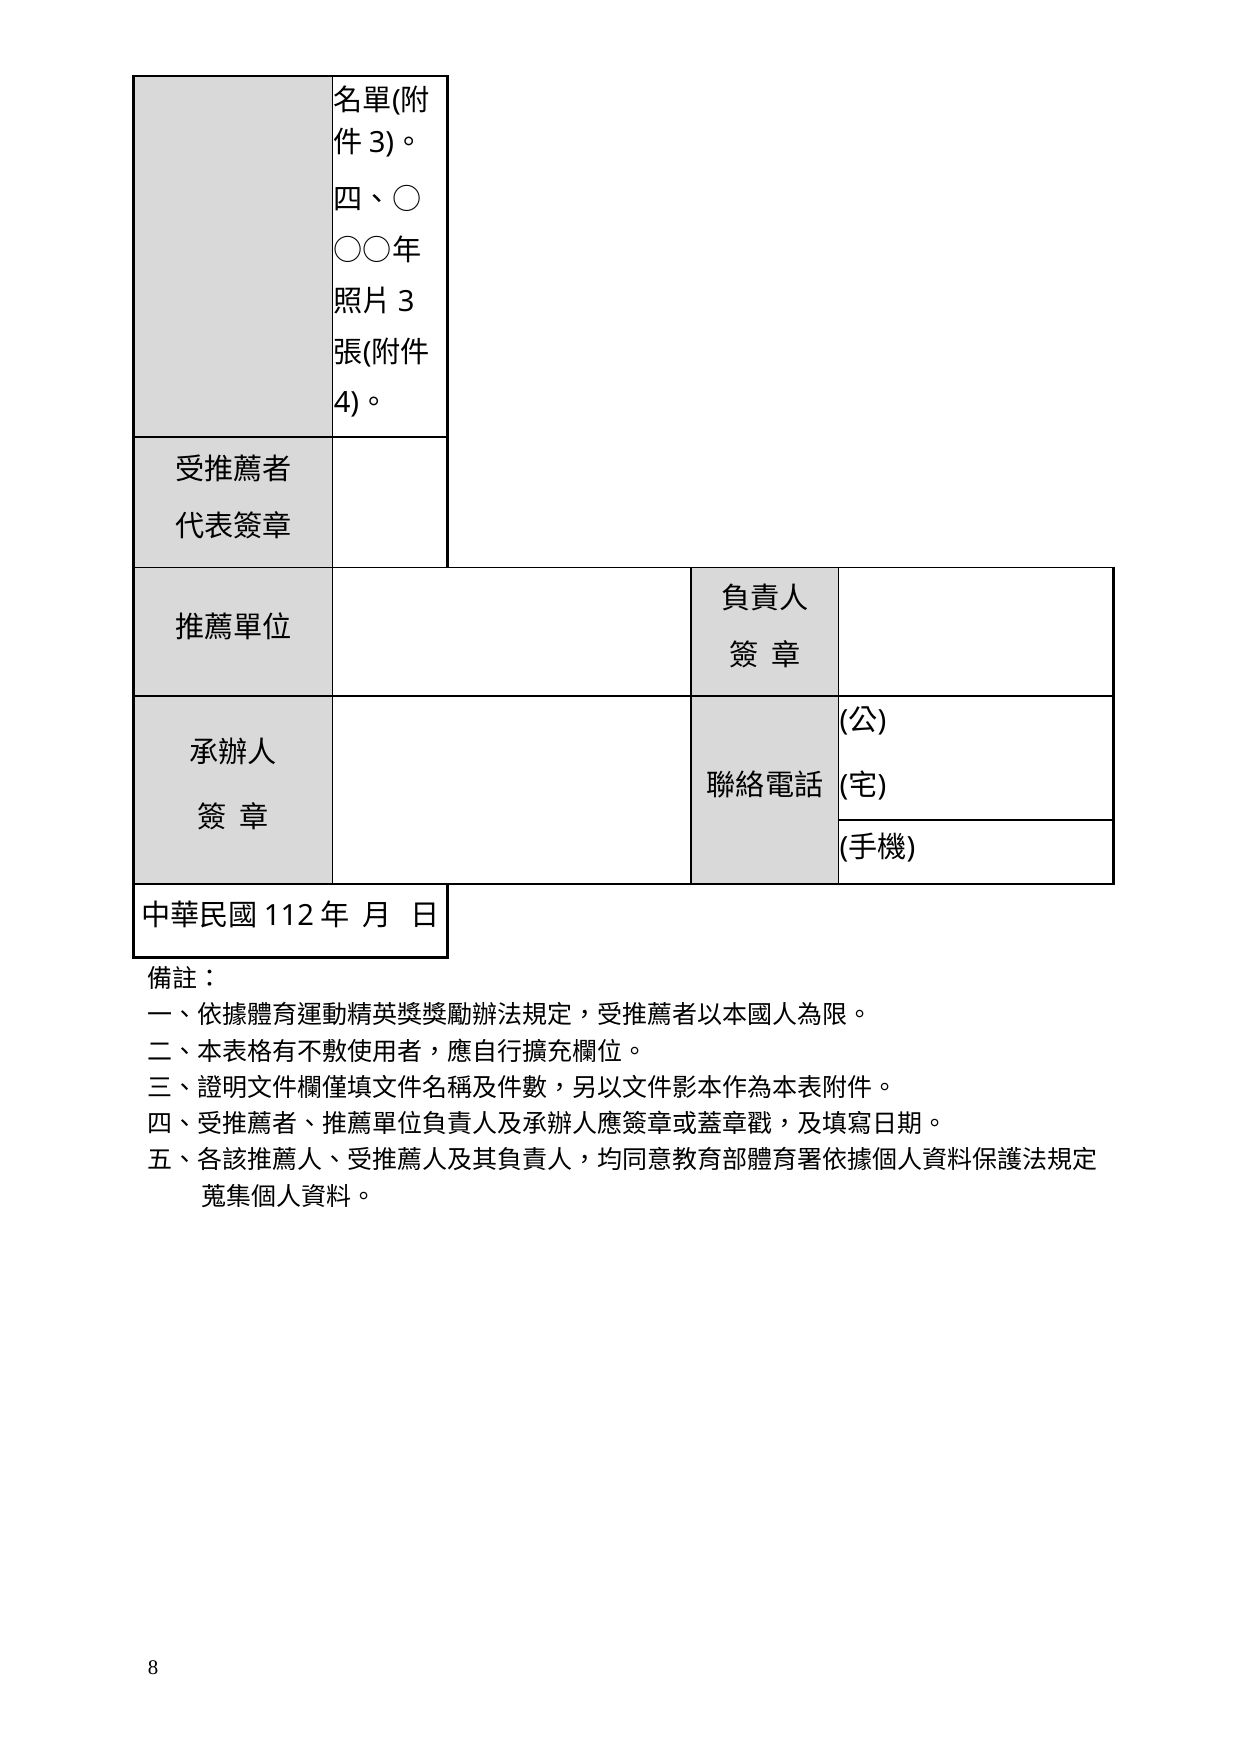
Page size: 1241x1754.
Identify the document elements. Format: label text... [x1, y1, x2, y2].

table_cell [333, 697, 690, 883]
text 三、證明文件欄僅填文件名稱及件數，另以文件影本作為本表附件。 [148, 1067, 1122, 1104]
table_cell 名單(附件3)。 四、○○○年照片3張(附件4)。 [333, 77, 446, 436]
text 備註： [148, 959, 1122, 995]
table_cell 負責人 簽 章 [692, 568, 838, 695]
table_cell (公) (宅) [839, 697, 1112, 819]
text 五、各該推薦人、受推薦人及其負責人，均同意教育部體育署依據個人資料保護法規定蒐集個人資料。 [148, 1140, 1122, 1212]
text 四、受推薦者、推薦單位負責人及承辦人應簽章或蓋章戳，及填寫日期。 [148, 1104, 1122, 1140]
table_cell 聯絡電話 [692, 697, 838, 883]
table_cell [333, 568, 690, 695]
table_cell [839, 568, 1112, 695]
table_cell [333, 438, 446, 567]
text 一、依據體育運動精英獎獎勵辦法規定，受推薦者以本國人為限。 [148, 995, 1122, 1031]
table_cell 受推薦者 代表簽章 [135, 438, 332, 567]
table_cell [135, 77, 332, 436]
table_cell 中華民國112年 月 日 [135, 885, 446, 956]
table_cell 承辦人 簽 章 [135, 697, 332, 883]
table_cell (手機) [839, 821, 1112, 883]
text 二、本表格有不敷使用者，應自行擴充欄位。 [148, 1031, 1122, 1067]
table_cell 推薦單位 [135, 568, 332, 695]
